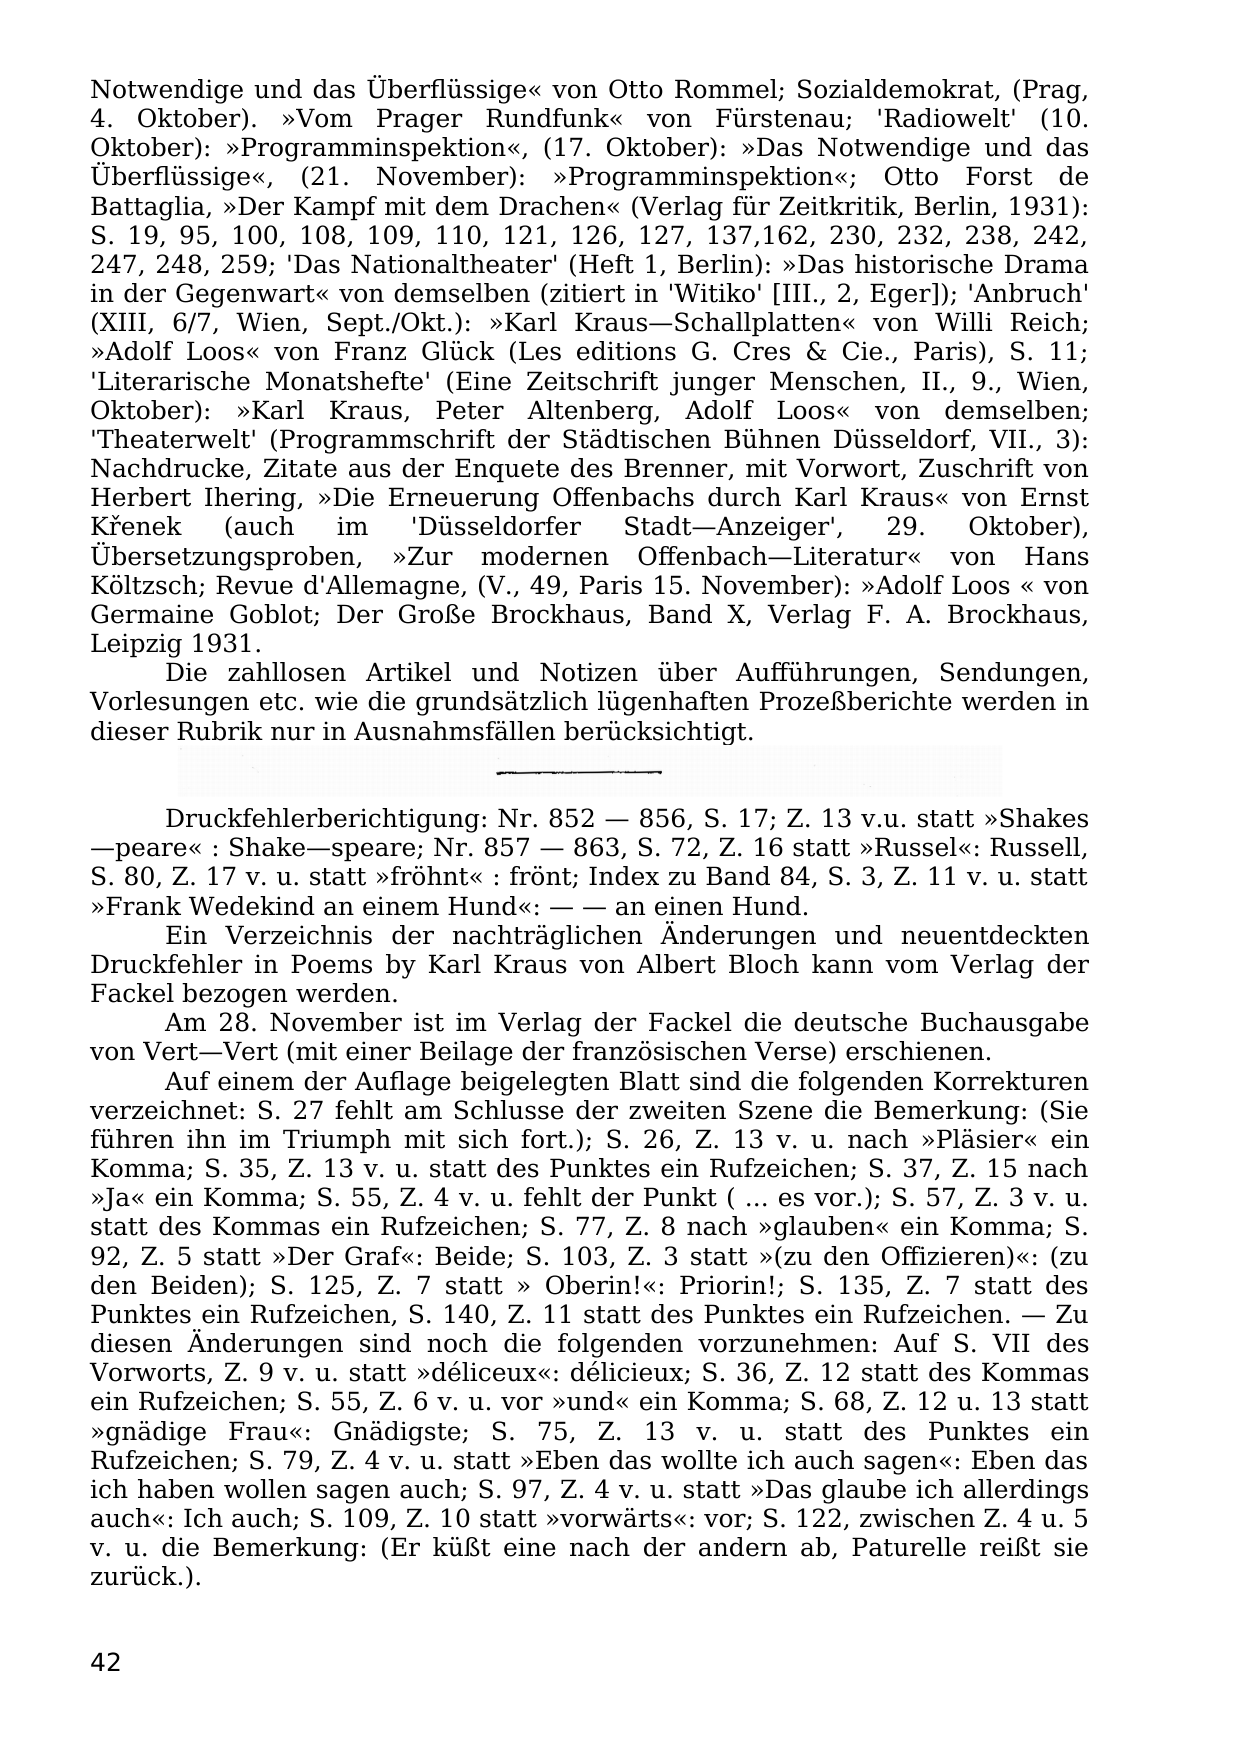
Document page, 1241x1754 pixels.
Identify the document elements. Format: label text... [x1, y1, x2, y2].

text Am 28. November ist im Verlag der Fackel die deutsche Buchausgabe von Vert—Vert (mit einer Beilage der französischen Verse) erschienen. [90, 1008, 1091, 1067]
text Ein Verzeichnis der nachträglichen Änderungen und neuentdeckten Druckfehler in Poems by Karl Kraus von Albert Bloch kann vom Verlag der Fackel bezogen werden. [90, 921, 1091, 1008]
text Die zahllosen Artikel und Notizen über Aufführungen, Sendungen, Vorlesungen etc. wie die grundsätzlich lügenhaften Prozeßberichte werden in dieser Rubrik nur in Ausnahmsfällen berücksichtigt. [90, 658, 1091, 746]
text Notwendige und das Überflüssige« von Otto Rommel; Sozialdemokrat, (Prag, 4. Oktober). »Vom Prager Rundfunk« von Fürstenau; 'Radiowelt' (10. Oktober): »Programminspektion«, (17. Oktober): »Das Notwendige und das Überflüssige«, (21. November): »Programminspektion«; Otto Forst de Battaglia, »Der Kampf mit dem Drachen« (Verlag für Zeitkritik, Berlin, 1931): S. 19, 95, 100, 108, 109, 110, 121, 126, 127, 137,162, 230, 232, 238, 242, 247, 248, 259; 'Das Nationaltheater' (Heft 1, Berlin): »Das historische Drama in der Gegenwart« von demselben (zitiert in 'Witiko' [III., 2, Eger]); 'Anbruch' (XIII, 6/7, Wien, Sept./Okt.): »Karl Kraus—Schallplatten« von Willi Reich; »Adolf Loos« von Franz Glück (Les editions G. Cres & Cie., Paris), S. 11; 'Literarische Monatshefte' (Eine Zeitschrift junger Menschen, II., 9., Wien, Oktober): »Karl Kraus, Peter Altenberg, Adolf Loos« von demselben; 'Theaterwelt' (Programmschrift der Städtischen Bühnen Düsseldorf, VII., 3): Nachdrucke, Zitate aus der Enquete des Brenner, mit Vorwort, Zuschrift von Herbert Ihering, »Die Erneuerung Offenbachs durch Karl Kraus« von Ernst Křenek (auch im 'Düsseldorfer Stadt—Anzeiger', 29. Oktober), Übersetzungsproben, »Zur modernen Offenbach—Literatur« von Hans Költzsch; Revue d'Allemagne, (V., 49, Paris 15. November): »Adolf Loos « von Germaine Goblot; Der Große Brockhaus, Band X, Verlag F. A. Brockhaus, Leipzig 1931. [90, 75, 1091, 658]
picture [177, 745, 1003, 797]
text Auf einem der Auflage beigelegten Blatt sind die folgenden Korrekturen verzeichnet: S. 27 fehlt am Schlusse der zweiten Szene die Bemerkung: (Sie führen ihn im Triumph mit sich fort.); S. 26, Z. 13 v. u. nach »Pläsier« ein Komma; S. 35, Z. 13 v. u. statt des Punktes ein Rufzeichen; S. 37, Z. 15 nach »Ja« ein Komma; S. 55, Z. 4 v. u. fehlt der Punkt ( ... es vor.); S. 57, Z. 3 v. u. statt des Kommas ein Rufzeichen; S. 77, Z. 8 nach »glauben« ein Komma; S. 92, Z. 5 statt »Der Graf«: Beide; S. 103, Z. 3 statt »(zu den Offizieren)«: (zu den Beiden); S. 125, Z. 7 statt » Oberin!«: Priorin!; S. 135, Z. 7 statt des Punktes ein Rufzeichen, S. 140, Z. 11 statt des Punktes ein Rufzeichen. — Zu diesen Änderungen sind noch die folgenden vorzunehmen: Auf S. VII des Vorworts, Z. 9 v. u. statt »déliceux«: délicieux; S. 36, Z. 12 statt des Kommas ein Rufzeichen; S. 55, Z. 6 v. u. vor »und« ein Komma; S. 68, Z. 12 u. 13 statt »gnädige Frau«: Gnädigste; S. 75, Z. 13 v. u. statt des Punktes ein Rufzeichen; S. 79, Z. 4 v. u. statt »Eben das wollte ich auch sagen«: Eben das ich haben wollen sagen auch; S. 97, Z. 4 v. u. statt »Das glaube ich allerdings auch«: Ich auch; S. 109, Z. 10 statt »vorwärts«: vor; S. 122, zwischen Z. 4 u. 5 v. u. die Bemerkung: (Er küßt eine nach der andern ab, Paturelle reißt sie zurück.). [90, 1067, 1091, 1592]
text Druckfehlerberichtigung: Nr. 852 — 856, S. 17; Z. 13 v.u. statt »Shakes—peare« : Shake—speare; Nr. 857 — 863, S. 72, Z. 16 statt »Russel«: Russell, S. 80, Z. 17 v. u. statt »fröhnt« : frönt; Index zu Band 84, S. 3, Z. 11 v. u. statt »Frank Wedekind an einem Hund«: — — an einen Hund. [90, 746, 1091, 921]
